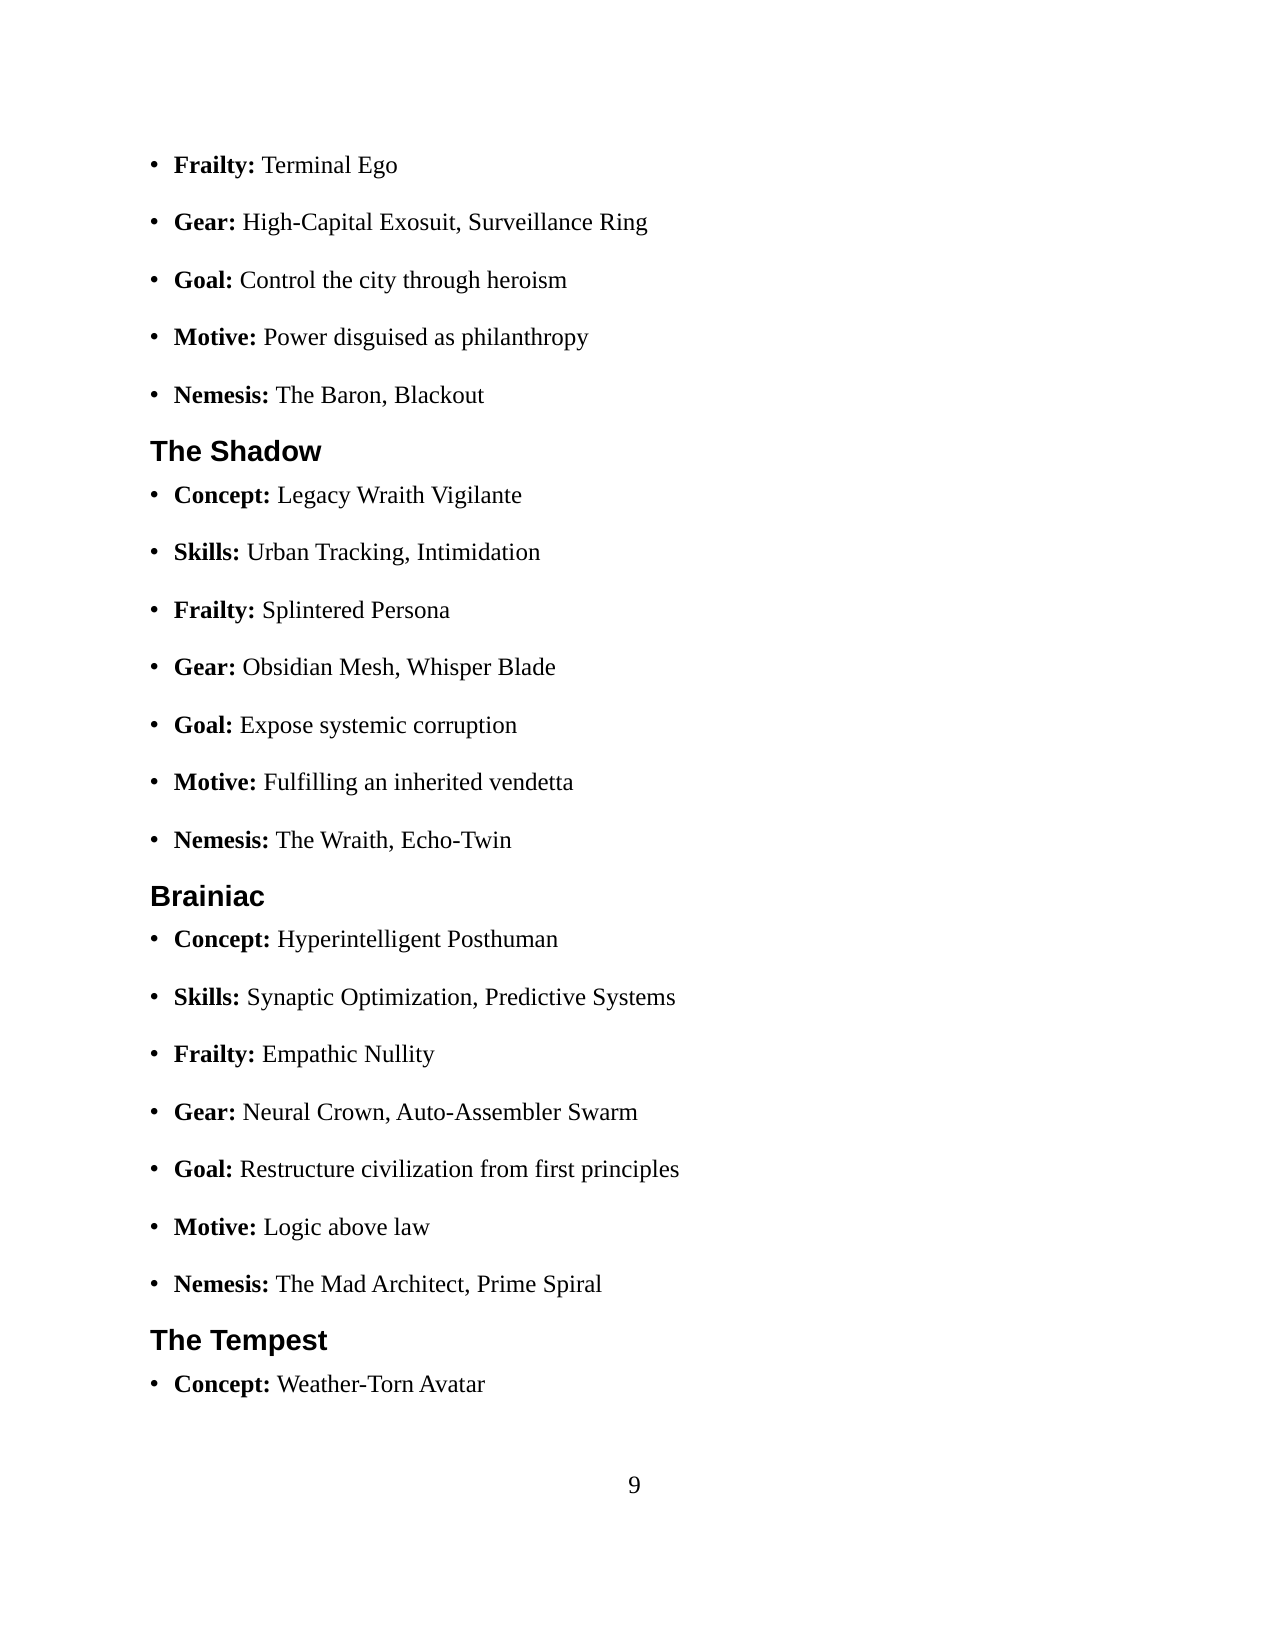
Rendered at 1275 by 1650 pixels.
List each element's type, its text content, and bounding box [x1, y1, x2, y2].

list Skills: Urban Tracking, Intimidation [150, 537, 1125, 595]
list Motive: Logic above law [150, 1212, 1125, 1269]
list Concept: Hyperintelligent Posthuman [150, 924, 1125, 982]
list Frailty: Splintered Persona [150, 595, 1125, 652]
list Gear: Obsidian Mesh, Whisper Blade [150, 652, 1125, 710]
list Nemesis: The Wraith, Echo-Twin [150, 825, 1125, 853]
list Gear: Neural Crown, Auto-Assembler Swarm [150, 1097, 1125, 1154]
subtitle The Tempest [150, 1323, 1125, 1357]
list Nemesis: The Mad Architect, Prime Spiral [150, 1269, 1125, 1298]
list Frailty: Empathic Nullity [150, 1039, 1125, 1097]
list Goal: Control the city through heroism [150, 265, 1125, 322]
list Motive: Power disguised as philanthropy [150, 322, 1125, 380]
list Concept: Weather-Torn Avatar [150, 1369, 1125, 1427]
list Gear: High-Capital Exosuit, Surveillance Ring [150, 207, 1125, 265]
list Skills: Synaptic Optimization, Predictive Systems [150, 982, 1125, 1039]
list Goal: Restructure civilization from first principles [150, 1154, 1125, 1212]
list Motive: Fulfilling an inherited vendetta [150, 767, 1125, 825]
subtitle The Shadow [150, 434, 1125, 467]
list Nemesis: The Baron, Blackout [150, 380, 1125, 409]
list Concept: Legacy Wraith Vigilante [150, 480, 1125, 537]
list Frailty: Terminal Ego [150, 150, 1125, 207]
list Goal: Expose systemic corruption [150, 710, 1125, 767]
subtitle Brainiac [150, 878, 1125, 912]
